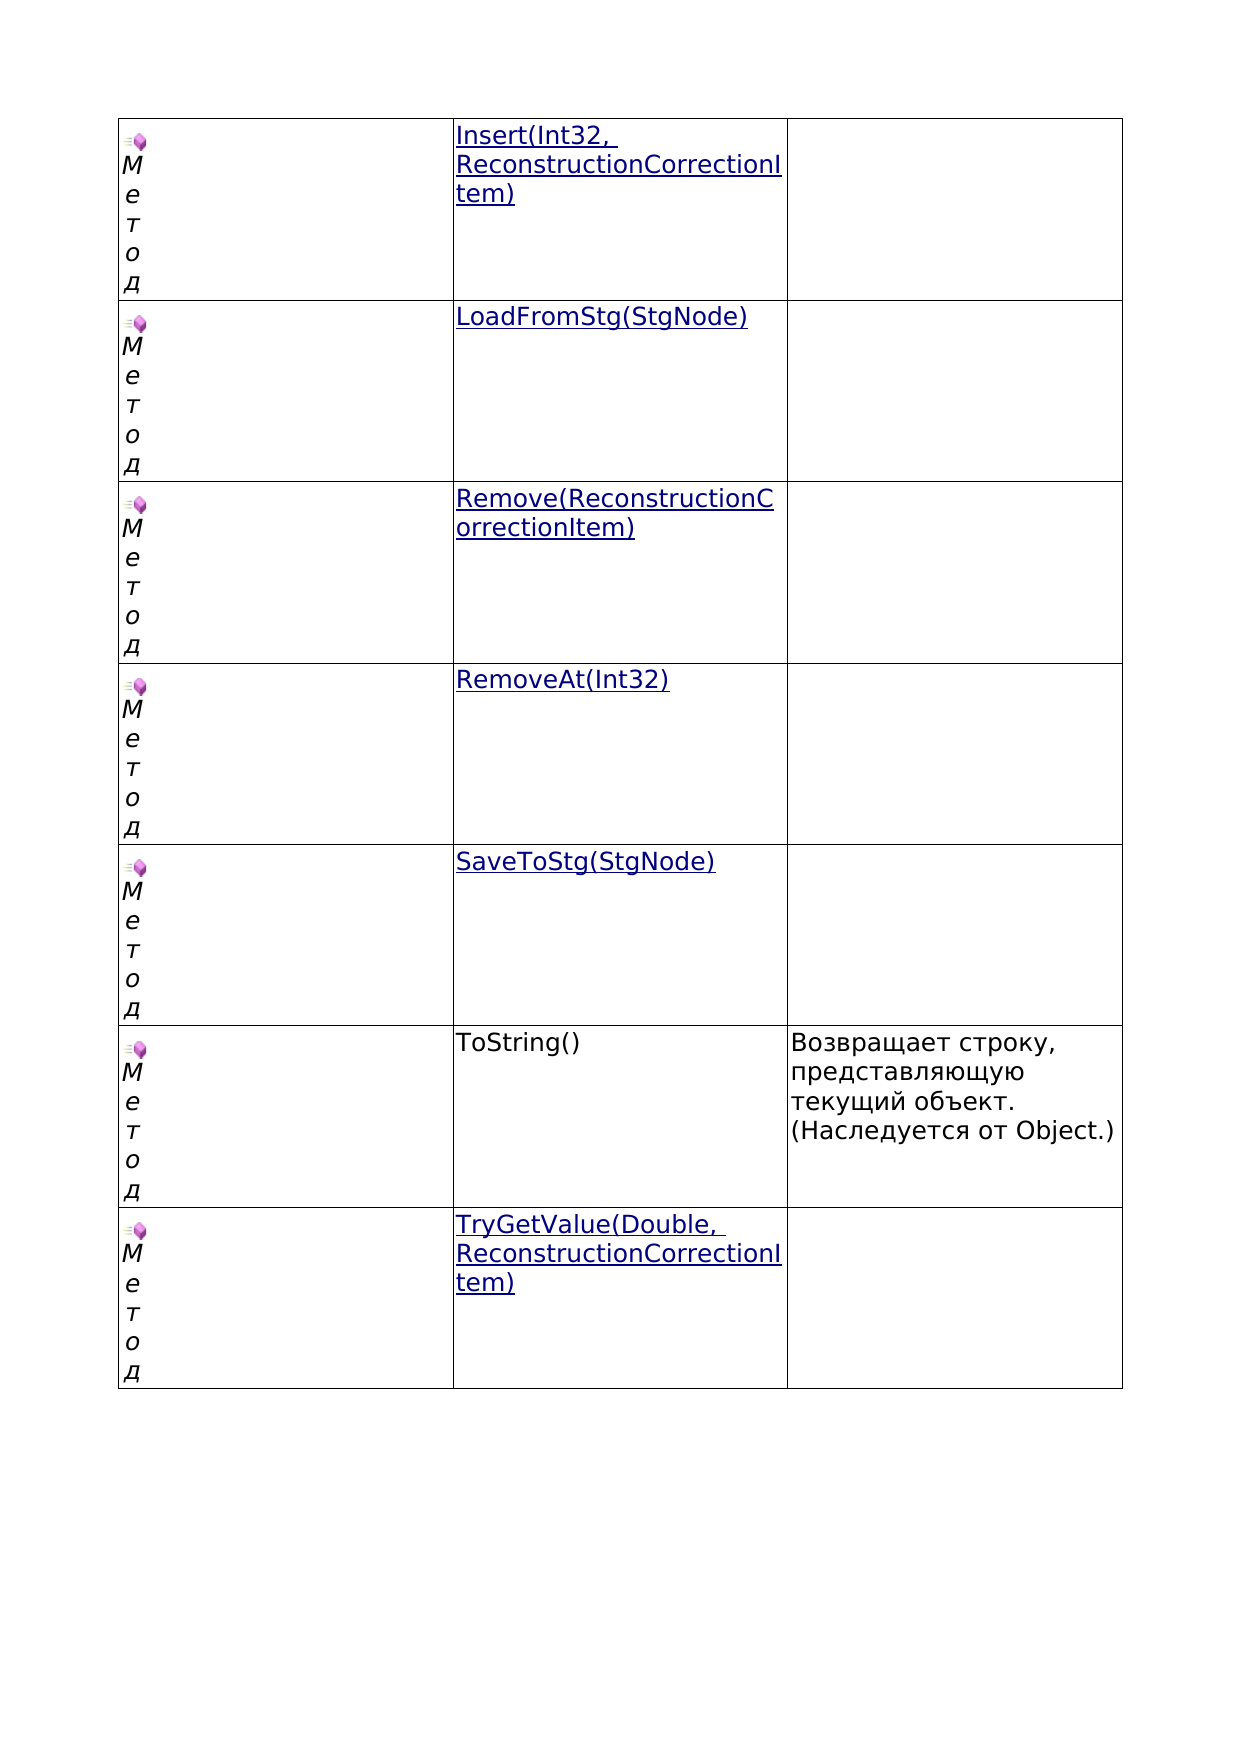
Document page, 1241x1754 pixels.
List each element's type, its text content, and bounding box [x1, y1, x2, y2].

picture [121, 678, 147, 696]
table_cell [788, 1208, 1122, 1388]
table_cell [119, 482, 453, 662]
table_cell RemoveAt(Int32) [454, 664, 787, 844]
table_cell LoadFromStg(StgNode) [454, 301, 787, 481]
picture [121, 859, 147, 877]
table_cell [119, 664, 453, 844]
table_cell Возвращает строку, представляющую текущий объект. (Наследуется от Object.) [788, 1026, 1122, 1207]
picture [121, 496, 147, 514]
table_cell SaveToStg(StgNode) [454, 845, 787, 1025]
table_cell [119, 119, 453, 299]
table_cell Insert(Int32, ReconstructionCorrectionItem) [454, 119, 787, 299]
picture [121, 133, 147, 151]
table_cell [119, 845, 453, 1025]
table_cell ToString() [454, 1026, 787, 1207]
table_cell [788, 664, 1122, 844]
table_cell [119, 1208, 453, 1388]
table_cell [788, 482, 1122, 662]
table_cell TryGetValue(Double, ReconstructionCorrectionItem) [454, 1208, 787, 1388]
table_cell [788, 301, 1122, 481]
table_cell [788, 119, 1122, 299]
picture [121, 315, 147, 333]
picture [121, 1041, 147, 1059]
picture [121, 1222, 147, 1240]
table_cell [119, 301, 453, 481]
table_cell [119, 1026, 453, 1207]
table_cell Remove(ReconstructionCorrectionItem) [454, 482, 787, 662]
table_cell [788, 845, 1122, 1025]
